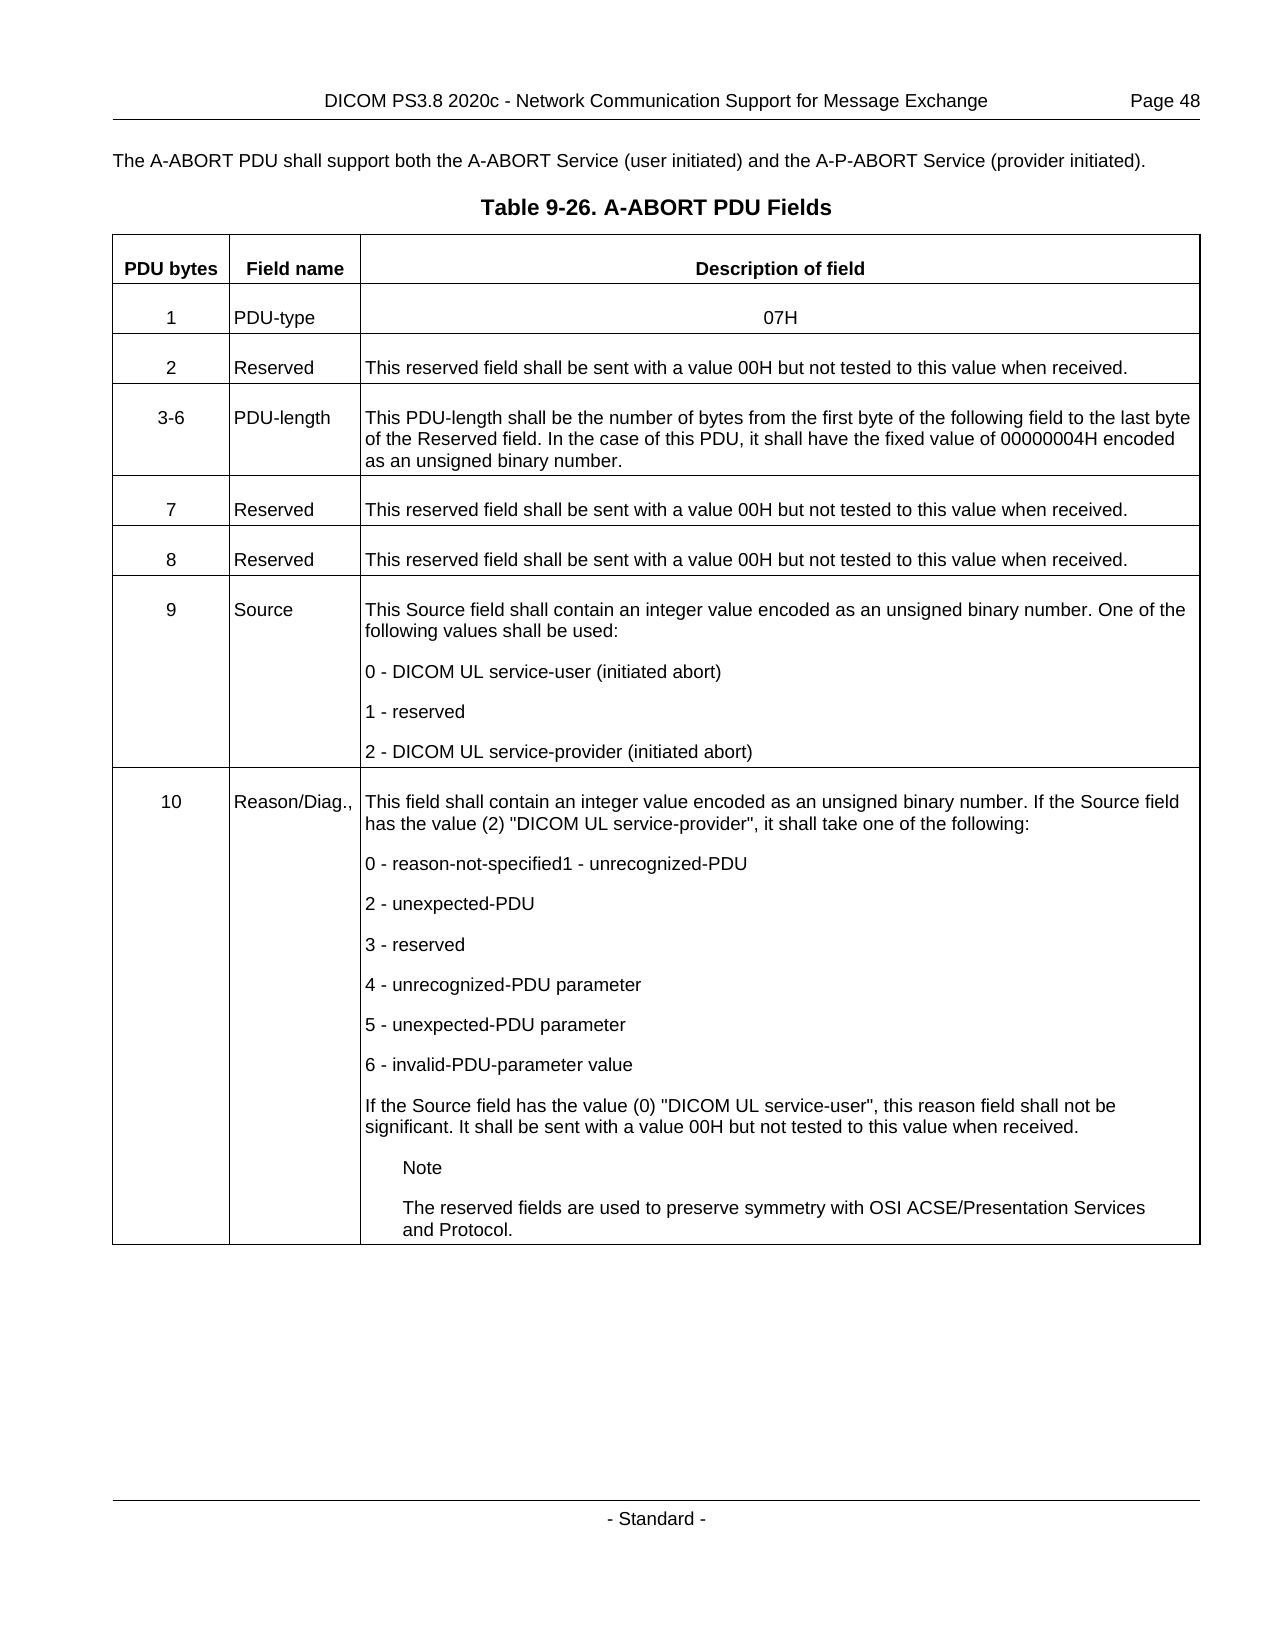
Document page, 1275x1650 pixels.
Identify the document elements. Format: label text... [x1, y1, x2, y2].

table_cell 10 [113, 768, 229, 1244]
table_cell 2 [113, 334, 229, 382]
table_cell This Source field shall contain an integer value encoded as an unsigned binary number. One of the following values shall be used: 0 - DICOM UL service-user (initiated abort) 1 - reserved 2 - DICOM UL service-provider (initiated abort) [361, 576, 1199, 767]
table_cell This reserved field shall be sent with a value 00H but not tested to this value when received. [361, 526, 1199, 575]
table_cell Source [230, 576, 360, 767]
table_cell 9 [113, 576, 229, 767]
table_header Field name [230, 235, 360, 283]
table_cell 1 [113, 284, 229, 333]
table_cell This reserved field shall be sent with a value 00H but not tested to this value when received. [361, 476, 1199, 525]
table_cell This field shall contain an integer value encoded as an unsigned binary number. If the Source field has the value (2) "DICOM UL service-provider", it shall take one of the following: 0 - reason-not-specified1 - unrecognized-PDU 2 - unexpected-PDU 3 - reserved 4 - unrecognized-PDU parameter 5 - unexpected-PDU parameter 6 - invalid-PDU-parameter value If the Source field has the value (0) "DICOM UL service-user", this reason field shall not be significant. It shall be sent with a value 00H but not tested to this value when received. Note The reserved fields are used to preserve symmetry with OSI ACSE/Presentation Services and Protocol. [361, 768, 1199, 1244]
table_header PDU bytes [113, 235, 229, 283]
table_cell 7 [113, 476, 229, 525]
table_header Description of field [361, 235, 1199, 283]
table_cell 8 [113, 526, 229, 575]
table_cell Reserved [230, 334, 360, 382]
table_cell 07H [361, 284, 1199, 333]
text The A-ABORT PDU shall support both the A-ABORT Service (user initiated) and the A-P-ABORT Service (provider initiated). [112, 150, 1200, 172]
table_cell Reserved [230, 476, 360, 525]
table_cell PDU-type [230, 284, 360, 333]
table_cell This reserved field shall be sent with a value 00H but not tested to this value when received. [361, 334, 1199, 382]
table_cell 3-6 [113, 384, 229, 475]
table_cell This PDU-length shall be the number of bytes from the first byte of the following field to the last byte of the Reserved field. In the case of this PDU, it shall have the fixed value of 00000004H encoded as an unsigned binary number. [361, 384, 1199, 475]
table_cell PDU-length [230, 384, 360, 475]
text Table 9-26. A-ABORT PDU Fields [112, 194, 1200, 220]
table_cell Reserved [230, 526, 360, 575]
table_cell Reason/Diag., [230, 768, 360, 1244]
